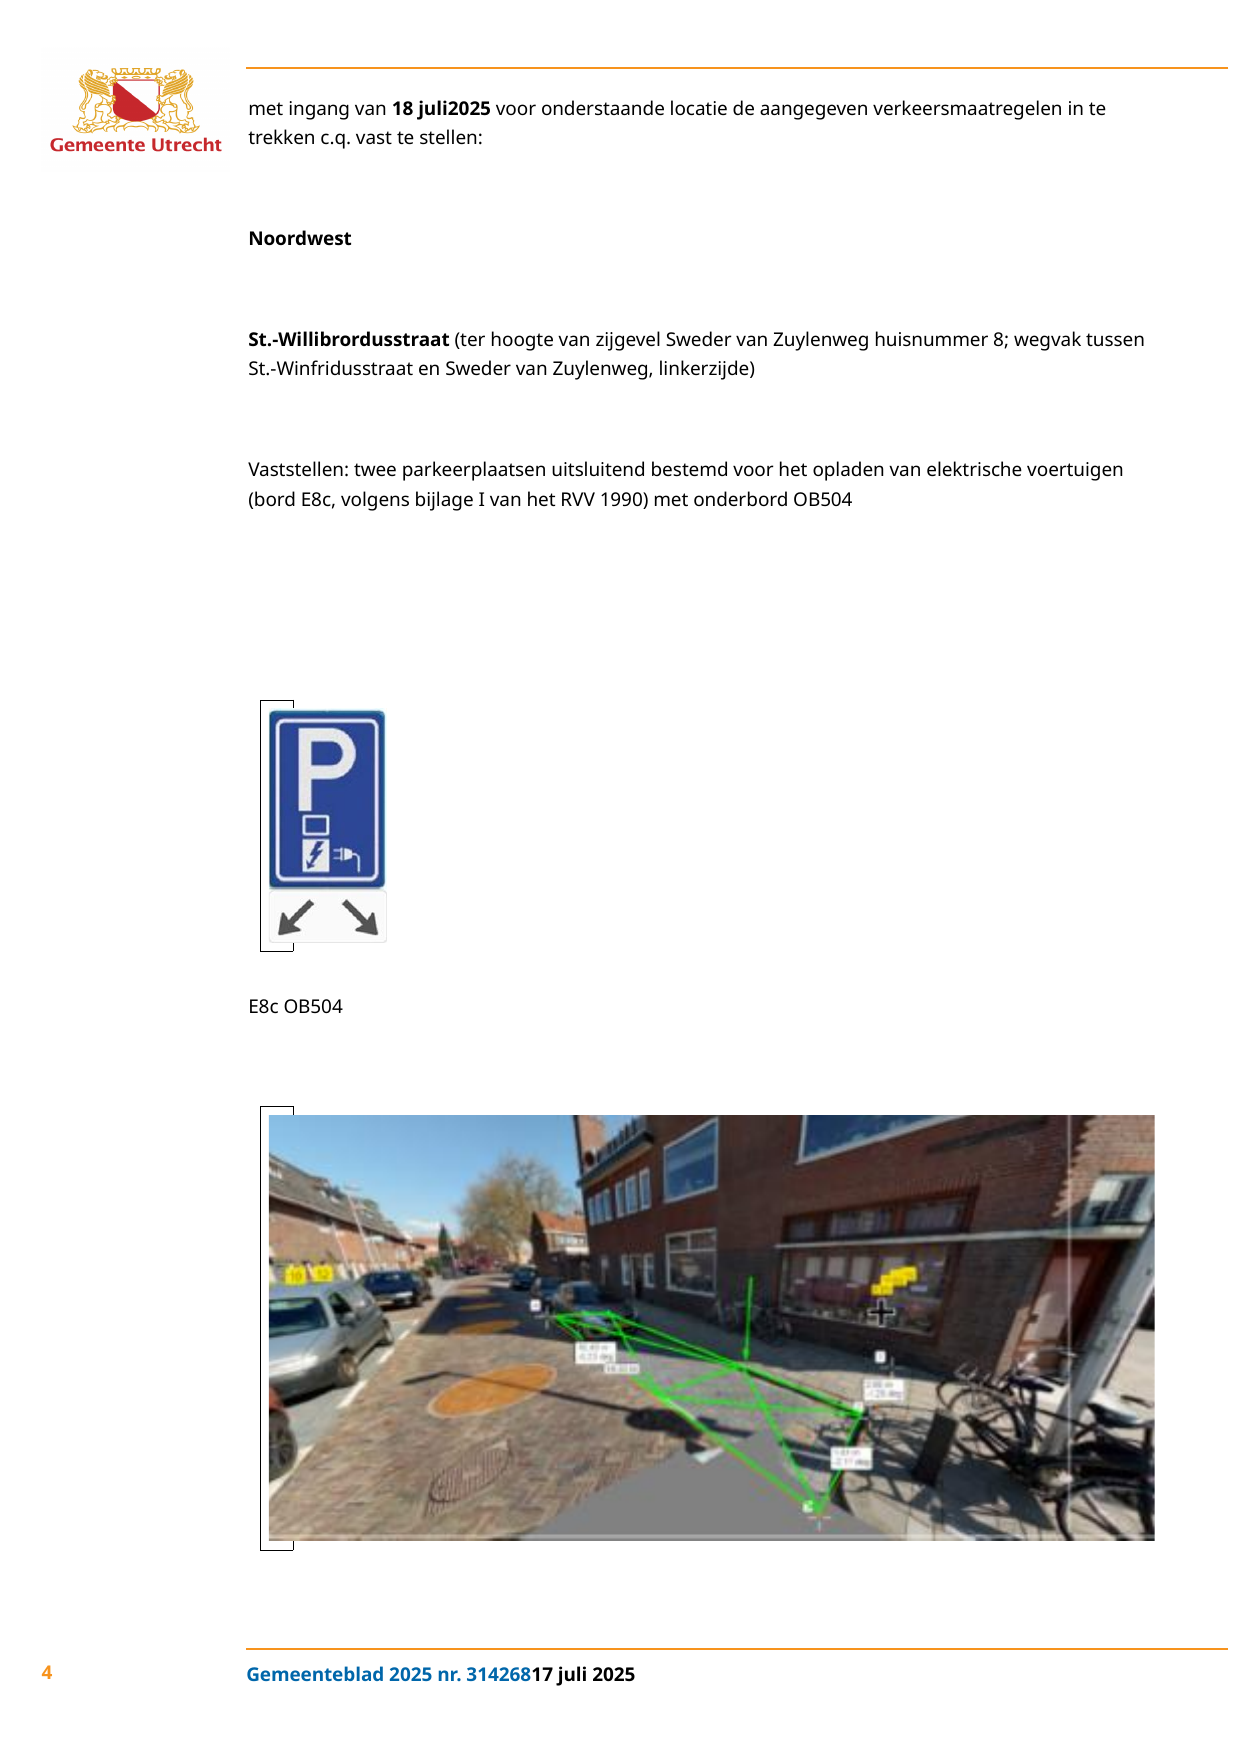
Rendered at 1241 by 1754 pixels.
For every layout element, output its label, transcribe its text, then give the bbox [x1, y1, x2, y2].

picture [268, 1115, 1155, 1541]
text St.-Willibrordusstraat (ter hoogte van zijgevel Sweder van Zuylenweg huisnummer 8; wegvak tussen St.-Winfridusstraat en Sweder van Zuylenweg, linkerzijde) [248, 326, 1152, 381]
text met ingang van 18 juli2025 voor onderstaande locatie de aangegeven verkeersmaatregelen in te trekken c.q. vast te stellen: [248, 95, 1152, 150]
text Noordwest [248, 225, 1152, 251]
picture [268, 708, 387, 943]
text E8c OB504 [248, 993, 1152, 1019]
text Vaststellen: twee parkeerplaatsen uitsluitend bestemd voor het opladen van elektrische voertuigen (bord E8c, volgens bijlage I van het RVV 1990) met onderbord OB504 [248, 456, 1152, 512]
picture [41, 47, 231, 172]
